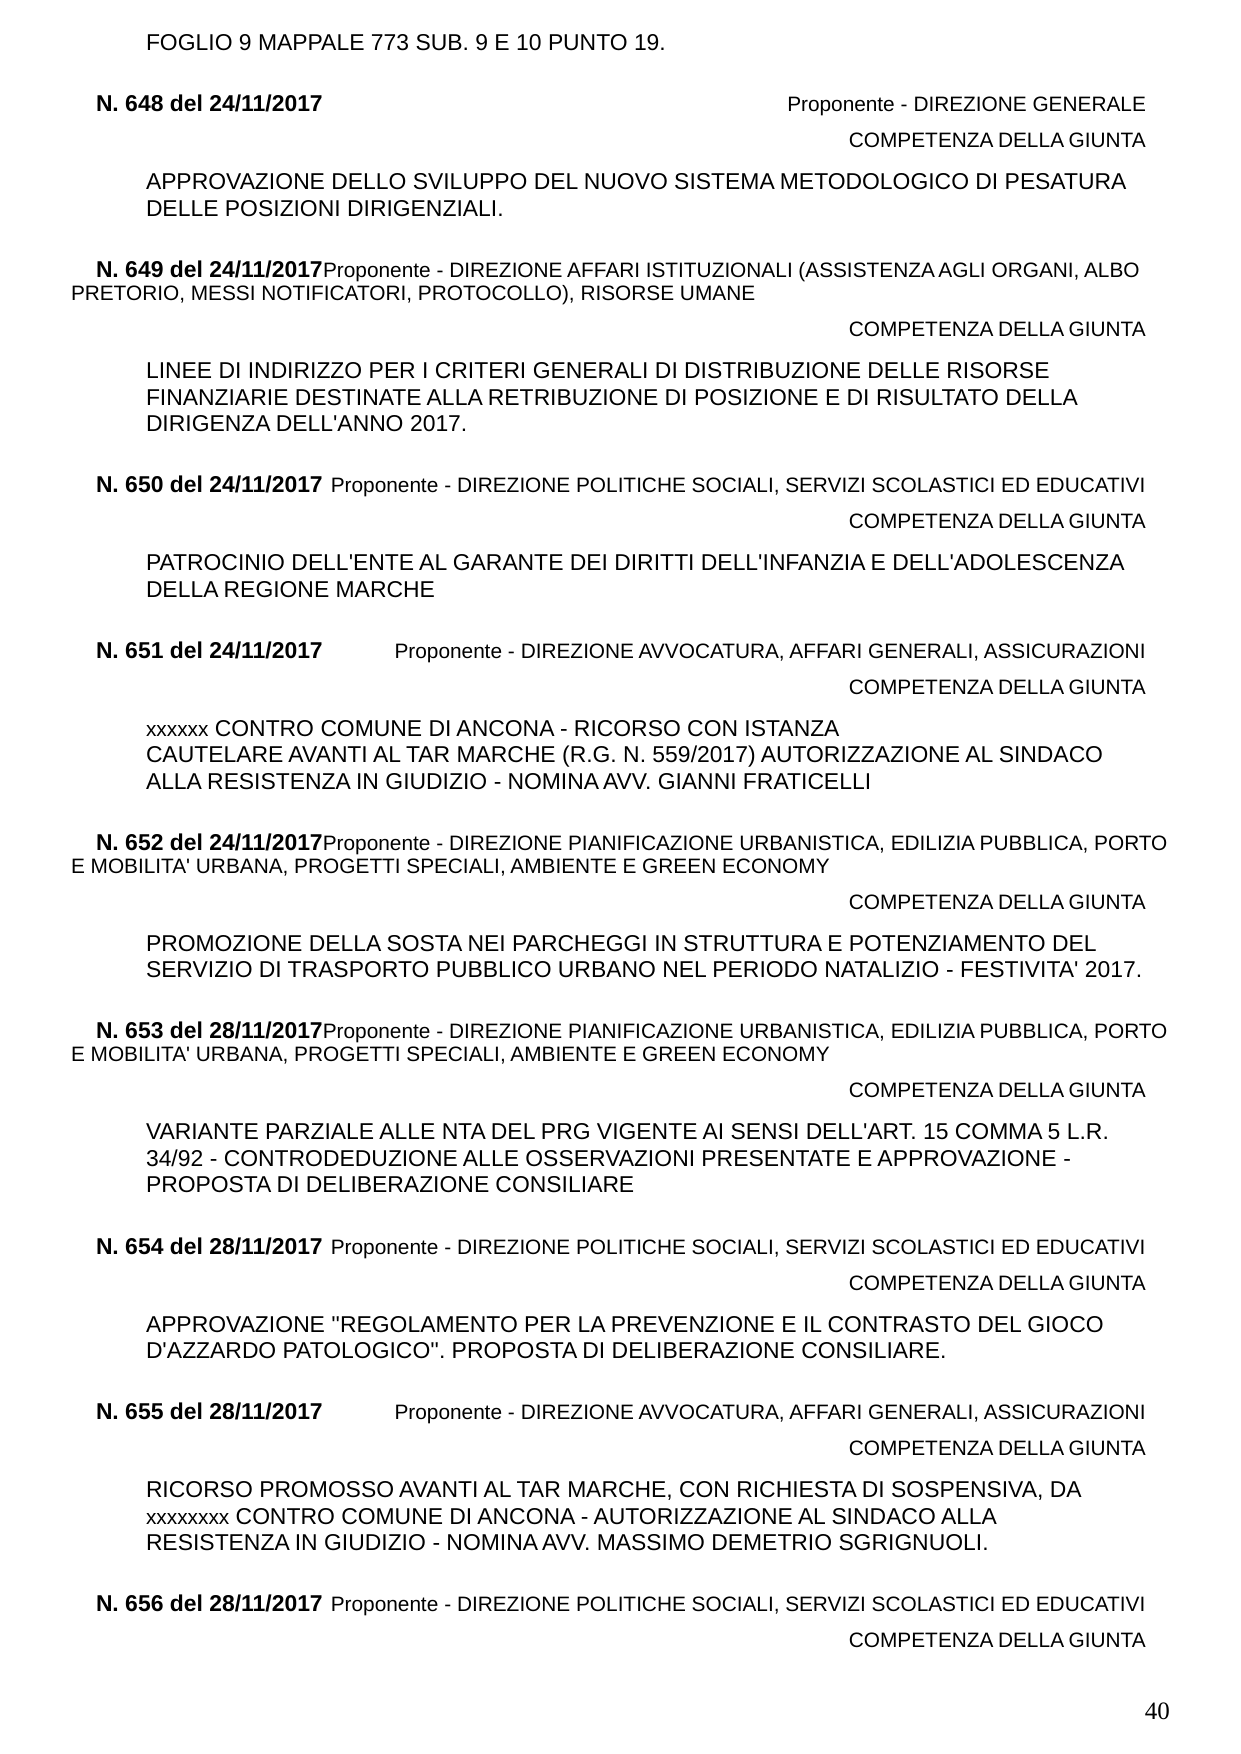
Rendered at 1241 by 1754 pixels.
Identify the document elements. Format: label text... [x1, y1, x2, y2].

text N. 651 del 24/11/2017 Proponente ‑ DIREZIONE AVVOCATURA, AFFARI GENERALI, ASSICURAZIONI [71, 640, 1169, 663]
text 34/92 ‑ CONTRODEDUZIONE ALLE OSSERVAZIONI PRESENTATE E APPROVAZIONE ‑ [71, 1145, 1169, 1172]
text LINEE DI INDIRIZZO PER I CRITERI GENERALI DI DISTRIBUZIONE DELLE RISORSE [71, 357, 1169, 384]
text D'AZZARDO PATOLOGICO''. PROPOSTA DI DELIBERAZIONE CONSILIARE. [71, 1337, 1169, 1364]
text DELLA REGIONE MARCHE [71, 576, 1169, 602]
text N. 652 del 24/11/2017 Proponente ‑ DIREZIONE PIANIFICAZIONE URBANISTICA, EDILIZIA PUBBLICA, PORTO E MOBILITA' URBANA, PROGETTI SPECIALI, AMBIENTE E GREEN ECONOMY [71, 832, 1169, 878]
text VARIANTE PARZIALE ALLE NTA DEL PRG VIGENTE AI SENSI DELL'ART. 15 COMMA 5 L.R. [71, 1118, 1169, 1145]
text N. 649 del 24/11/2017 Proponente ‑ DIREZIONE AFFARI ISTITUZIONALI (ASSISTENZA AGLI ORGANI, ALBO PRETORIO, MESSI NOTIFICATORI, PROTOCOLLO), RISORSE UMANE [71, 259, 1169, 305]
text N. 650 del 24/11/2017 Proponente ‑ DIREZIONE POLITICHE SOCIALI, SERVIZI SCOLASTICI ED EDUCATIVI [71, 474, 1169, 497]
text COMPETENZA DELLA GIUNTA [71, 677, 1169, 698]
text COMPETENZA DELLA GIUNTA [71, 1081, 1169, 1102]
text DIRIGENZA DELL'ANNO 2017. [71, 410, 1169, 437]
text DELLE POSIZIONI DIRIGENZIALI. [71, 195, 1169, 222]
text SERVIZIO DI TRASPORTO PUBBLICO URBANO NEL PERIODO NATALIZIO ‑ FESTIVITA' 2017. [71, 957, 1169, 983]
text APPROVAZIONE DELLO SVILUPPO DEL NUOVO SISTEMA METODOLOGICO DI PESATURA [71, 168, 1169, 195]
text PROPOSTA DI DELIBERAZIONE CONSILIARE [71, 1172, 1169, 1198]
text RESISTENZA IN GIUDIZIO ‑ NOMINA AVV. MASSIMO DEMETRIO SGRIGNUOLI. [71, 1529, 1169, 1556]
text FOGLIO 9 MAPPALE 773 SUB. 9 E 10 PUNTO 19. [71, 29, 1169, 56]
text COMPETENZA DELLA GIUNTA [71, 1631, 1169, 1652]
text xxxxxxxx CONTRO COMUNE DI ANCONA ‑ AUTORIZZAZIONE AL SINDACO ALLA [71, 1503, 1169, 1529]
text CAUTELARE AVANTI AL TAR MARCHE (R.G. N. 559/2017) AUTORIZZAZIONE AL SINDACO [71, 741, 1169, 768]
text N. 656 del 28/11/2017 Proponente ‑ DIREZIONE POLITICHE SOCIALI, SERVIZI SCOLASTICI ED EDUCATIVI [71, 1593, 1169, 1616]
text N. 648 del 24/11/2017 Proponente ‑ DIREZIONE GENERALE [71, 93, 1169, 116]
text RICORSO PROMOSSO AVANTI AL TAR MARCHE, CON RICHIESTA DI SOSPENSIVA, DA [71, 1476, 1169, 1503]
text N. 654 del 28/11/2017 Proponente ‑ DIREZIONE POLITICHE SOCIALI, SERVIZI SCOLASTICI ED EDUCATIVI [71, 1236, 1169, 1259]
text COMPETENZA DELLA GIUNTA [71, 892, 1169, 913]
text COMPETENZA DELLA GIUNTA [71, 512, 1169, 533]
text APPROVAZIONE ''REGOLAMENTO PER LA PREVENZIONE E IL CONTRASTO DEL GIOCO [71, 1311, 1169, 1337]
text FINANZIARIE DESTINATE ALLA RETRIBUZIONE DI POSIZIONE E DI RISULTATO DELLA [71, 384, 1169, 410]
text COMPETENZA DELLA GIUNTA [71, 131, 1169, 152]
text PROMOZIONE DELLA SOSTA NEI PARCHEGGI IN STRUTTURA E POTENZIAMENTO DEL [71, 930, 1169, 957]
text N. 655 del 28/11/2017 Proponente ‑ DIREZIONE AVVOCATURA, AFFARI GENERALI, ASSICURAZIONI [71, 1401, 1169, 1424]
text COMPETENZA DELLA GIUNTA [71, 319, 1169, 340]
text ALLA RESISTENZA IN GIUDIZIO ‑ NOMINA AVV. GIANNI FRATICELLI [71, 768, 1169, 794]
text xxxxxx CONTRO COMUNE DI ANCONA ‑ RICORSO CON ISTANZA [71, 715, 1169, 741]
text PATROCINIO DELL'ENTE AL GARANTE DEI DIRITTI DELL'INFANZIA E DELL'ADOLESCENZA [71, 549, 1169, 576]
text N. 653 del 28/11/2017 Proponente ‑ DIREZIONE PIANIFICAZIONE URBANISTICA, EDILIZIA PUBBLICA, PORTO E MOBILITA' URBANA, PROGETTI SPECIALI, AMBIENTE E GREEN ECONOMY [71, 1021, 1169, 1066]
text COMPETENZA DELLA GIUNTA [71, 1273, 1169, 1294]
text COMPETENZA DELLA GIUNTA [71, 1439, 1169, 1460]
